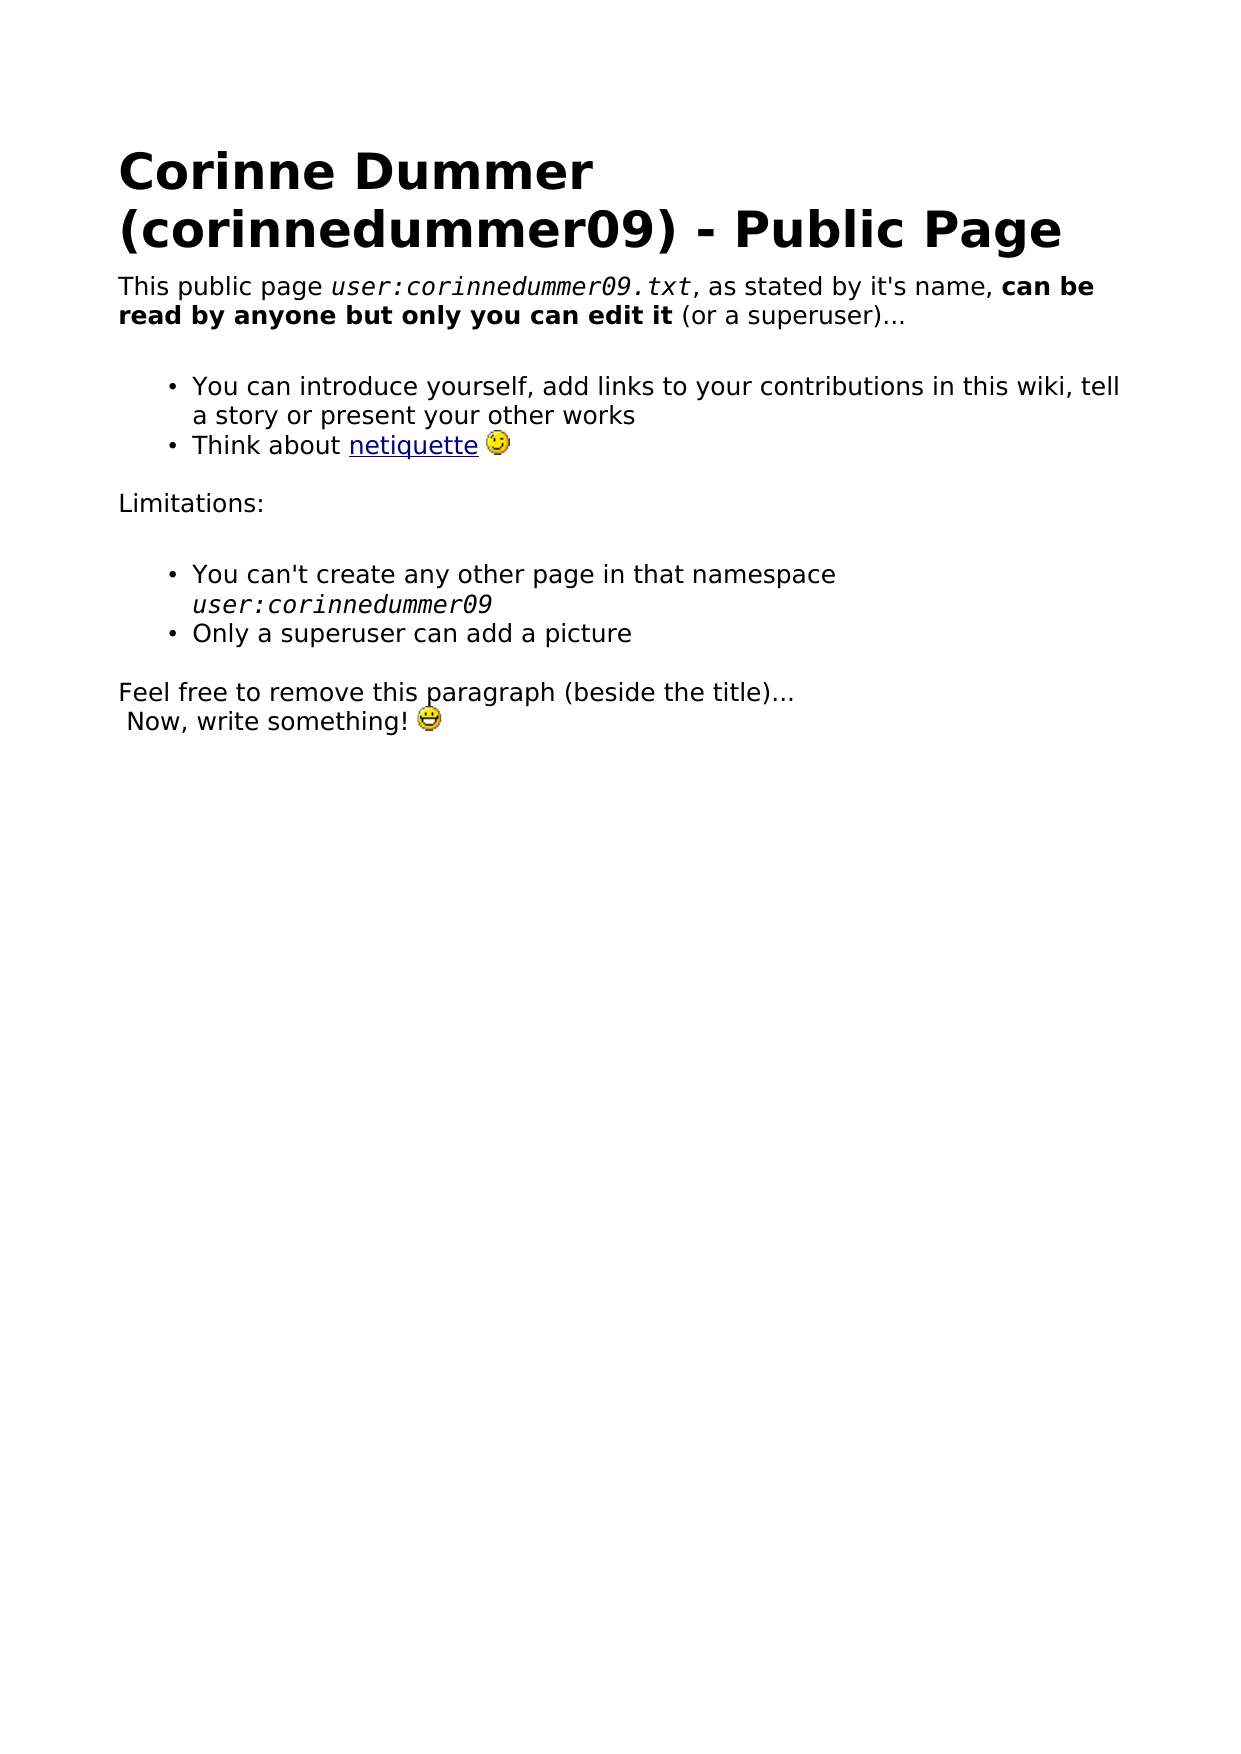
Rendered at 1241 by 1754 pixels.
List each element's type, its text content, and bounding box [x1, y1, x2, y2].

text This public page user:corinnedummer09.txt, as stated by it's name, can be read by anyone but only you can edit it (or a superuser)... [118, 272, 1122, 330]
text Limitations: [118, 489, 1122, 519]
picture [417, 706, 442, 731]
text Feel free to remove this paragraph (beside the title)... Now, write something! [118, 678, 1122, 736]
list You can introduce yourself, add links to your contributions in this wiki, tell a story or present your other works [177, 372, 1122, 431]
list You can't create any other page in that namespace user:corinnedummer09 [177, 561, 1122, 619]
list Only a superuser can add a picture [177, 619, 1122, 648]
subtitle Corinne Dummer (corinnedummer09) - Public Page [118, 143, 1122, 259]
list Think about netiquette [177, 431, 1122, 460]
picture [486, 430, 510, 455]
